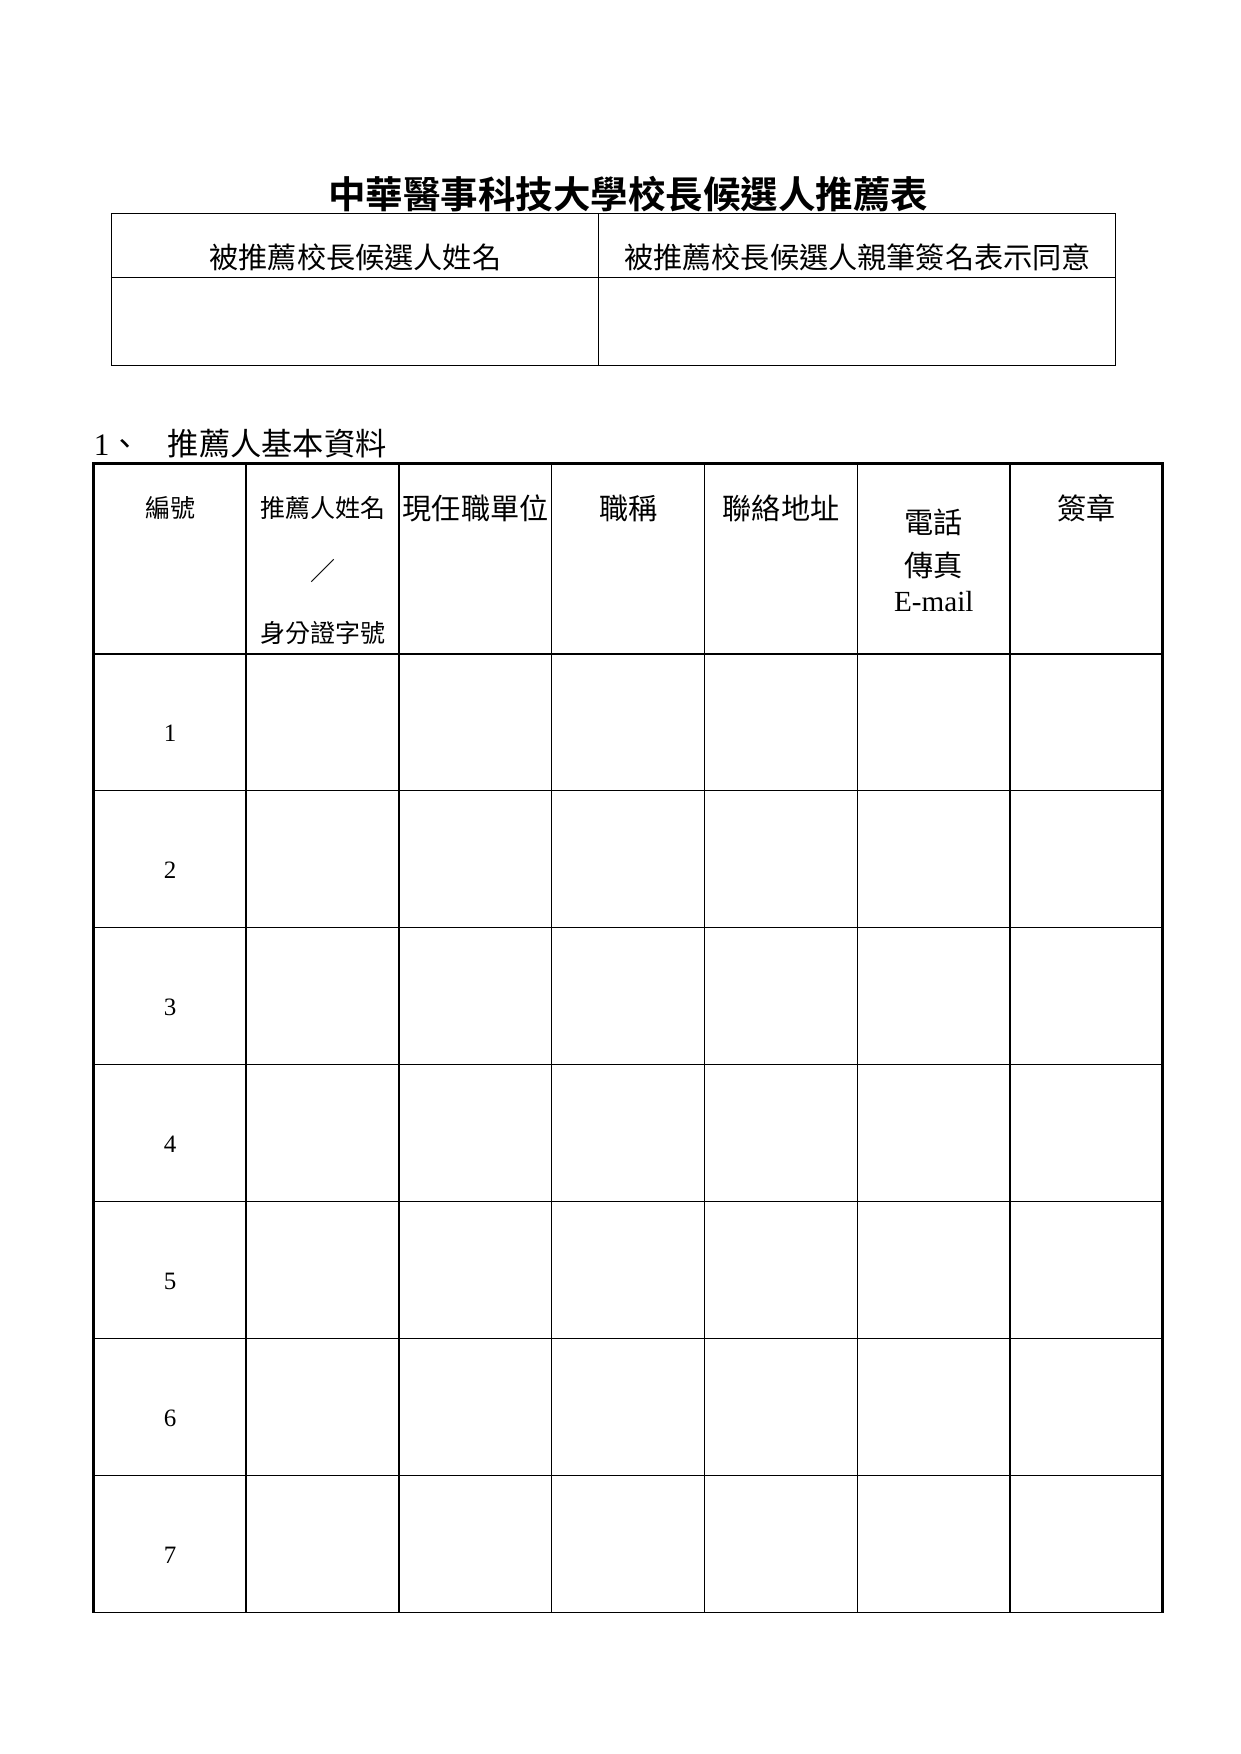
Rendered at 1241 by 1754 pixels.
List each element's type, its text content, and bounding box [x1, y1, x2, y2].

table_cell [247, 655, 398, 790]
table_cell [552, 1339, 704, 1475]
table_cell [705, 655, 857, 790]
table_cell [1011, 1476, 1161, 1612]
table_cell [552, 1202, 704, 1338]
table_cell 3 [95, 928, 245, 1064]
table_cell [247, 1339, 398, 1475]
table_cell [400, 928, 551, 1064]
table_header 被推薦校長候選人姓名 [112, 214, 598, 277]
table_cell [552, 1476, 704, 1612]
table_cell [858, 1202, 1009, 1338]
table_cell [858, 1339, 1009, 1475]
table_cell [1011, 791, 1161, 927]
table_cell [705, 1065, 857, 1201]
table_cell [858, 1476, 1009, 1612]
table_cell [400, 1202, 551, 1338]
table_cell [1011, 1339, 1161, 1475]
table_cell [552, 791, 704, 927]
text 中華醫事科技大學校長候選人推薦表 [94, 151, 1162, 213]
table_cell [112, 278, 598, 365]
table_cell [705, 1339, 857, 1475]
table_cell 1 [95, 655, 245, 790]
table_cell [858, 1065, 1009, 1201]
table_cell [858, 791, 1009, 927]
table_cell [247, 791, 398, 927]
table_cell [247, 1202, 398, 1338]
table_cell [1011, 655, 1161, 790]
table_cell 6 [95, 1339, 245, 1475]
table_cell [552, 655, 704, 790]
table_cell [705, 1202, 857, 1338]
table_cell [552, 928, 704, 1064]
table_cell [247, 1065, 398, 1201]
table_header 推薦人姓名／ 身分證字號 [247, 465, 398, 653]
table_cell [705, 928, 857, 1064]
table_cell 7 [95, 1476, 245, 1612]
table_cell 4 [95, 1065, 245, 1201]
table_header 職稱 [552, 465, 704, 653]
table_header 現任職單位 [400, 465, 551, 653]
list 推薦人基本資料 [94, 400, 1083, 462]
table_cell [247, 1476, 398, 1612]
table_cell [1011, 1202, 1161, 1338]
table_header 編號 [95, 465, 245, 653]
table_cell [1011, 1065, 1161, 1201]
table_header 電話 傳真 E-mail [858, 465, 1009, 653]
table_cell 5 [95, 1202, 245, 1338]
table_cell [400, 1065, 551, 1201]
table_cell [400, 1476, 551, 1612]
table_cell [858, 655, 1009, 790]
table_cell [705, 1476, 857, 1612]
table_cell [705, 791, 857, 927]
table_cell [552, 1065, 704, 1201]
table_cell 2 [95, 791, 245, 927]
table_header 簽章 [1011, 465, 1161, 653]
table_cell [599, 278, 1115, 365]
table_header 被推薦校長候選人親筆簽名表示同意 [599, 214, 1115, 277]
table_cell [858, 928, 1009, 1064]
table_cell [400, 791, 551, 927]
table_cell [400, 1339, 551, 1475]
table_cell [1011, 928, 1161, 1064]
table_header 聯絡地址 [705, 465, 857, 653]
table_cell [247, 928, 398, 1064]
table_cell [400, 655, 551, 790]
